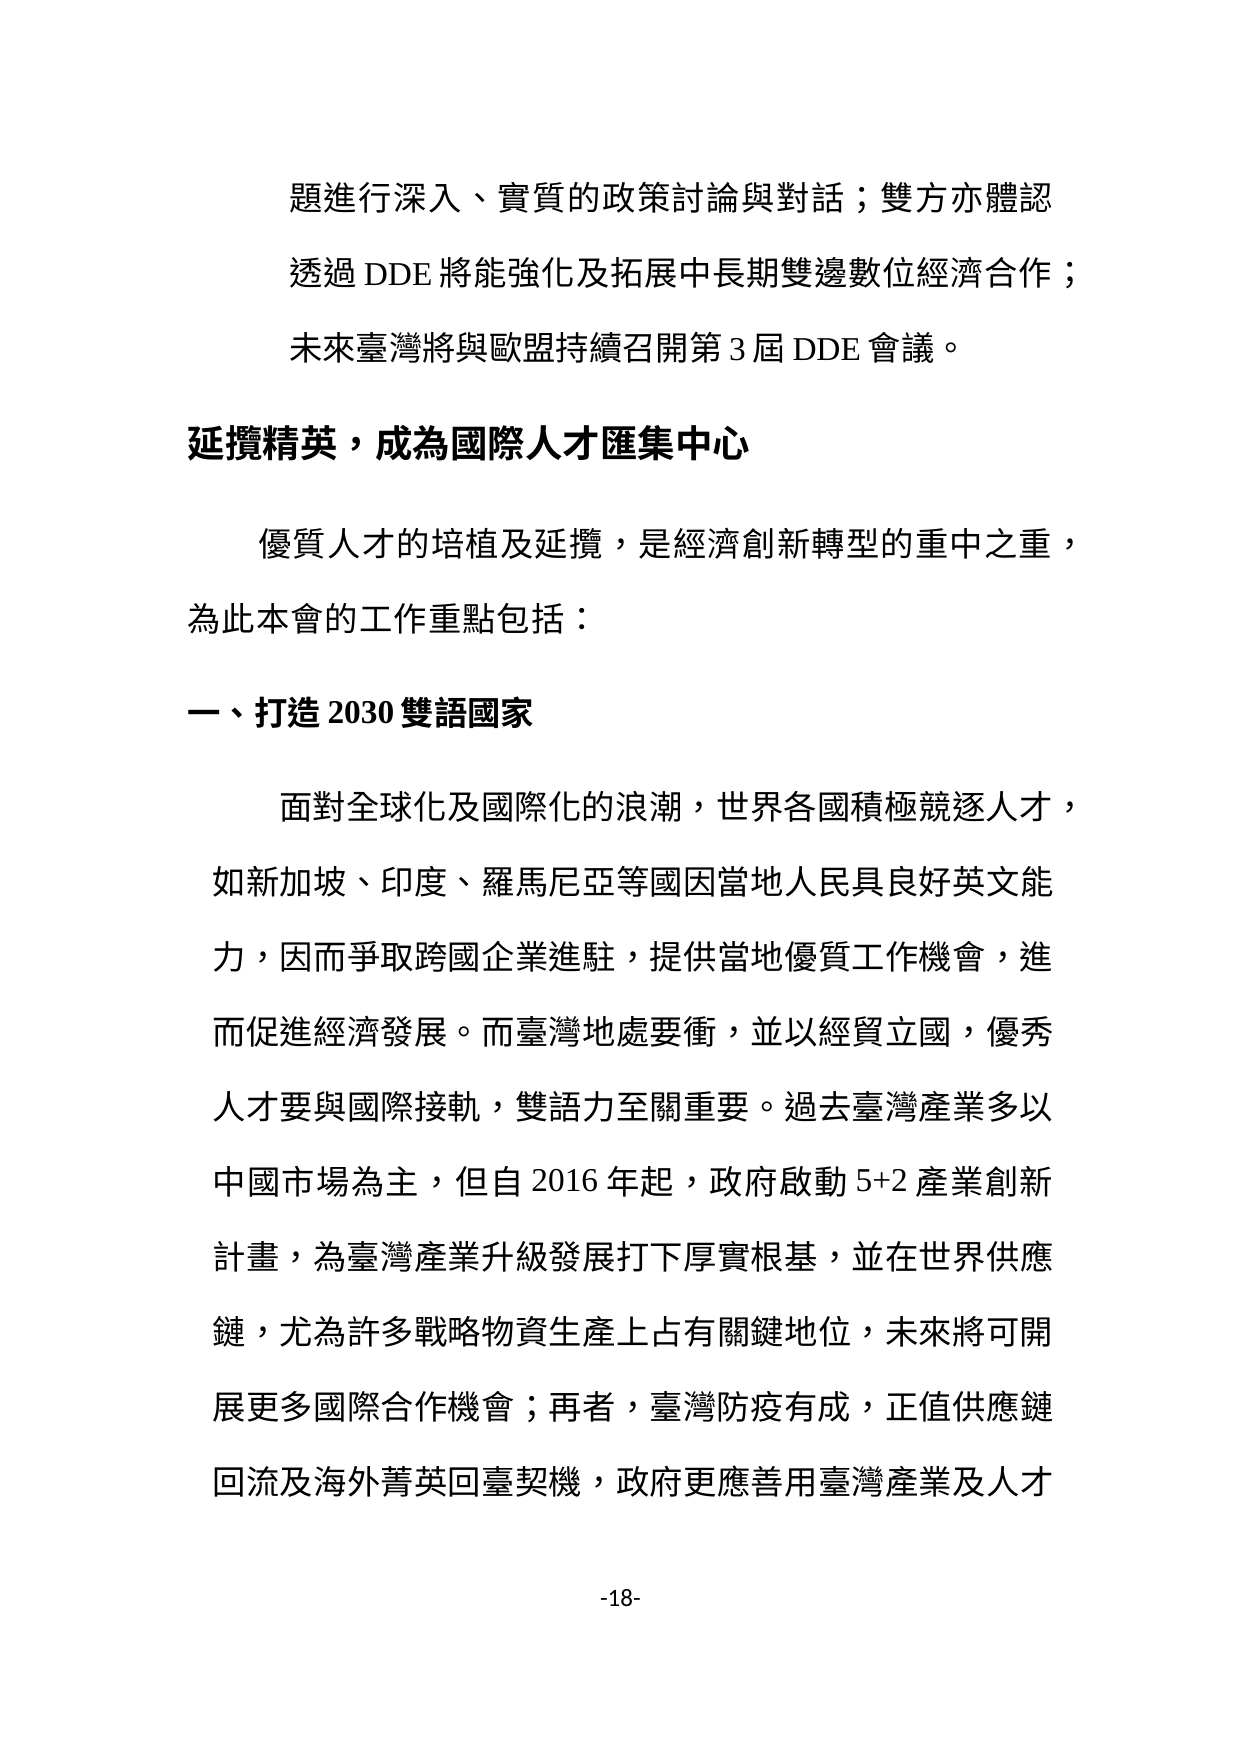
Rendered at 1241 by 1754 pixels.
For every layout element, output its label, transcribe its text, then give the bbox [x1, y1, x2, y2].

text 2.奠基於首屆DDE成果，第2屆臺歐盟DDE於109年12月以視訊方式召開，雙方就數位經濟發展總體政策交換意見，並針對研究與科技合作、區塊鏈、AI、資安產業認證、資料經濟、歐亞數位連結等議題進行深入、實質的政策討論與對話；雙方亦體認透過DDE將能強化及拓展中長期雙邊數位經濟合作；未來臺灣將與歐盟持續召開第3屆DDE會議。 [262, 152, 1053, 377]
subtitle 一、打造2030雙語國家 [187, 673, 1053, 748]
text 優質人才的培植及延攬，是經濟創新轉型的重中之重，為此本會的工作重點包括： [187, 505, 1053, 655]
subtitle 延攬精英，成為國際人才匯集中心 [187, 403, 1053, 478]
text 面對全球化及國際化的浪潮，世界各國積極競逐人才，如新加坡、印度、羅馬尼亞等國因當地人民具良好英文能力，因而爭取跨國企業進駐，提供當地優質工作機會，進而促進經濟發展。而臺灣地處要衝，並以經貿立國，優秀人才要與國際接軌，雙語力至關重要。過去臺灣產業多以中國市場為主，但自2016年起，政府啟動5+2產業創新計畫，為臺灣產業升級發展打下厚實根基，並在世界供應鏈，尤為許多戰略物資生產上占有關鍵地位，未來將可開展更多國際合作機會；再者，臺灣防疫有成，正值供應鏈回流及海外菁英回臺契機，政府更應善用臺灣產業及人才優勢，透過雙語加值專業，以全世界共同語言及思維接軌國際進而留才，提升我國國際競爭力。 [212, 767, 1053, 1517]
